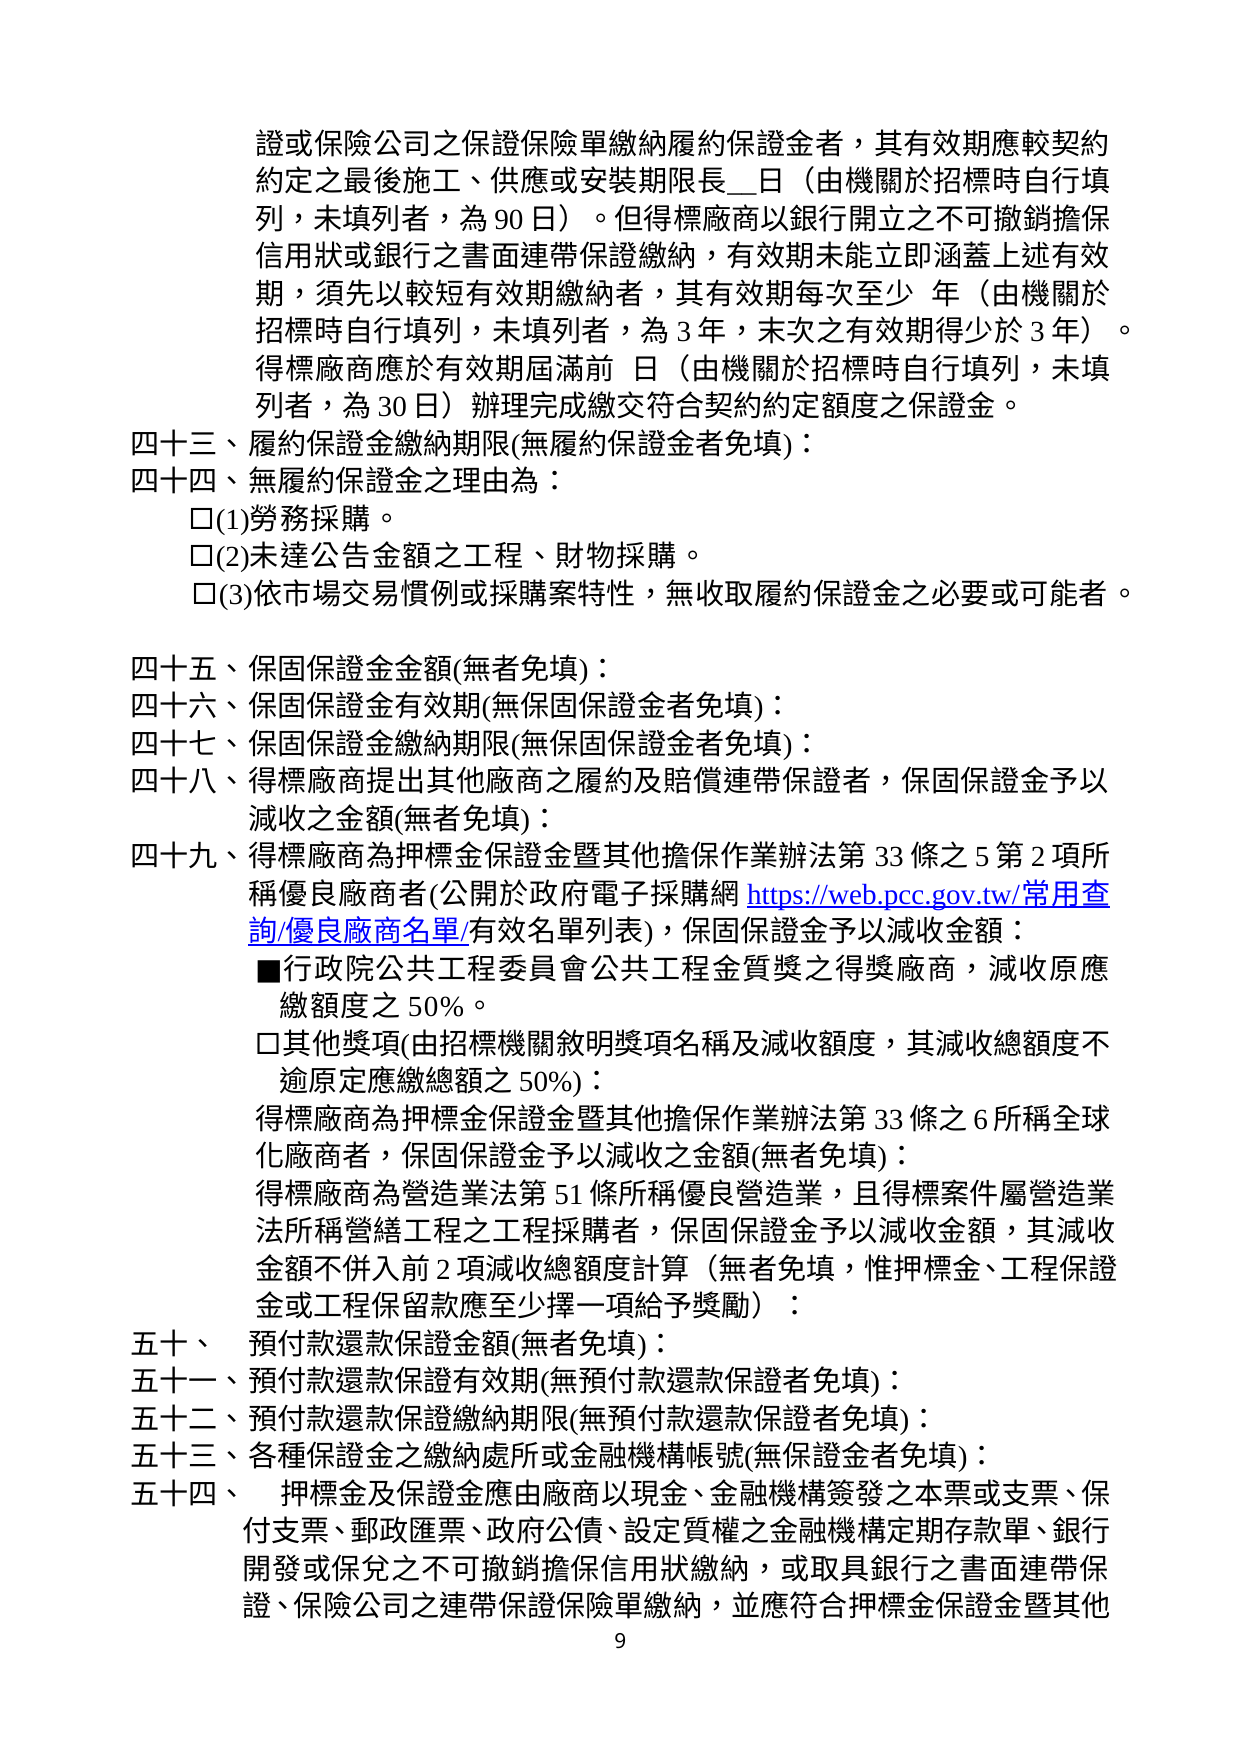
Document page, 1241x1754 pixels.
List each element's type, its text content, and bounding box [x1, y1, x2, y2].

list 履約保證金繳納期限(無履約保證金者免填)： [130, 424, 1110, 462]
text ■行政院公共工程委員會公共工程金質獎之得獎廠商，減收原應繳額度之50%。 [255, 949, 1110, 1024]
text (3)依市場交易慣例或採購案特性，無收取履約保證金之必要或可能者。 [130, 574, 1110, 649]
list 得標廠商提出其他廠商之履約及賠償連帶保證者，保固保證金予以減收之金額(無者免填)： [130, 762, 1110, 837]
text 其他獎項(由招標機關敘明獎項名稱及減收額度，其減收總額度不逾原定應繳總額之50%)： [255, 1024, 1110, 1099]
list 預付款還款保證有效期(無預付款還款保證者免填)： [130, 1362, 1110, 1399]
list 保固保證金金額(無者免填)： [130, 649, 1110, 687]
list 保固保證金有效期(無保固保證金者免填)： [130, 687, 1110, 724]
text 得標廠商為押標金保證金暨其他擔保作業辦法第33條之6所稱全球化廠商者，保固保證金予以減收之金額(無者免填)： [255, 1099, 1110, 1174]
text (1)勞務採購。 [130, 499, 1110, 537]
list 各種保證金之繳納處所或金融機構帳號(無保證金者免填)： [130, 1437, 1110, 1474]
list 無履約保證金之理由為： [130, 462, 1110, 499]
text 得標廠商為營造業法第51條所稱優良營造業，且得標案件屬營造業法所稱營繕工程之工程採購者，保固保證金予以減收金額，其減收金額不併入前2項減收總額度計算（無者免填，惟押標金、工程保證金或工程保留款應至少擇一項給予獎勵）： [255, 1174, 1117, 1324]
text 廠商以銀行開發或保兌之不可撤銷擔保信用狀、銀行之書面連帶保證或保險公司之保證保險單繳納履約保證金者，其有效期應較契約約定之最後施工、供應或安裝期限長__日（由機關於招標時自行填列，未填列者，為90日）。但得標廠商以銀行開立之不可撤銷擔保信用狀或銀行之書面連帶保證繳納，有效期未能立即涵蓋上述有效期，須先以較短有效期繳納者，其有效期每次至少 年（由機關於招標時自行填列，未填列者，為3年，末次之有效期得少於3年）。得標廠商應於有效期屆滿前 日（由機關於招標時自行填列，未填列者，為30日）辦理完成繳交符合契約約定額度之保證金。 [255, 124, 1110, 424]
list 押標金及保證金應由廠商以現金、金融機構簽發之本票或支票、保付支票、郵政匯票、政府公債、設定質權之金融機構定期存款單、銀行開發或保兌之不可撤銷擔保信用狀繳納，或取具銀行之書面連帶保證、保險公司之連帶保證保險單繳納，並應符合押標金保證金暨其他 [130, 1474, 1110, 1624]
list 得標廠商為押標金保證金暨其他擔保作業辦法第33條之5第2項所稱優良廠商者(公開於政府電子採購網https://web.pcc.gov.tw/常用查詢/優良廠商名單/有效名單列表)，保固保證金予以減收金額： [130, 837, 1110, 949]
text (2)未達公告金額之工程、財物採購。 [130, 537, 1110, 574]
list 預付款還款保證金額(無者免填)： [130, 1324, 1110, 1362]
list 預付款還款保證繳納期限(無預付款還款保證者免填)： [130, 1399, 1110, 1437]
list 保固保證金繳納期限(無保固保證金者免填)： [130, 724, 1110, 762]
